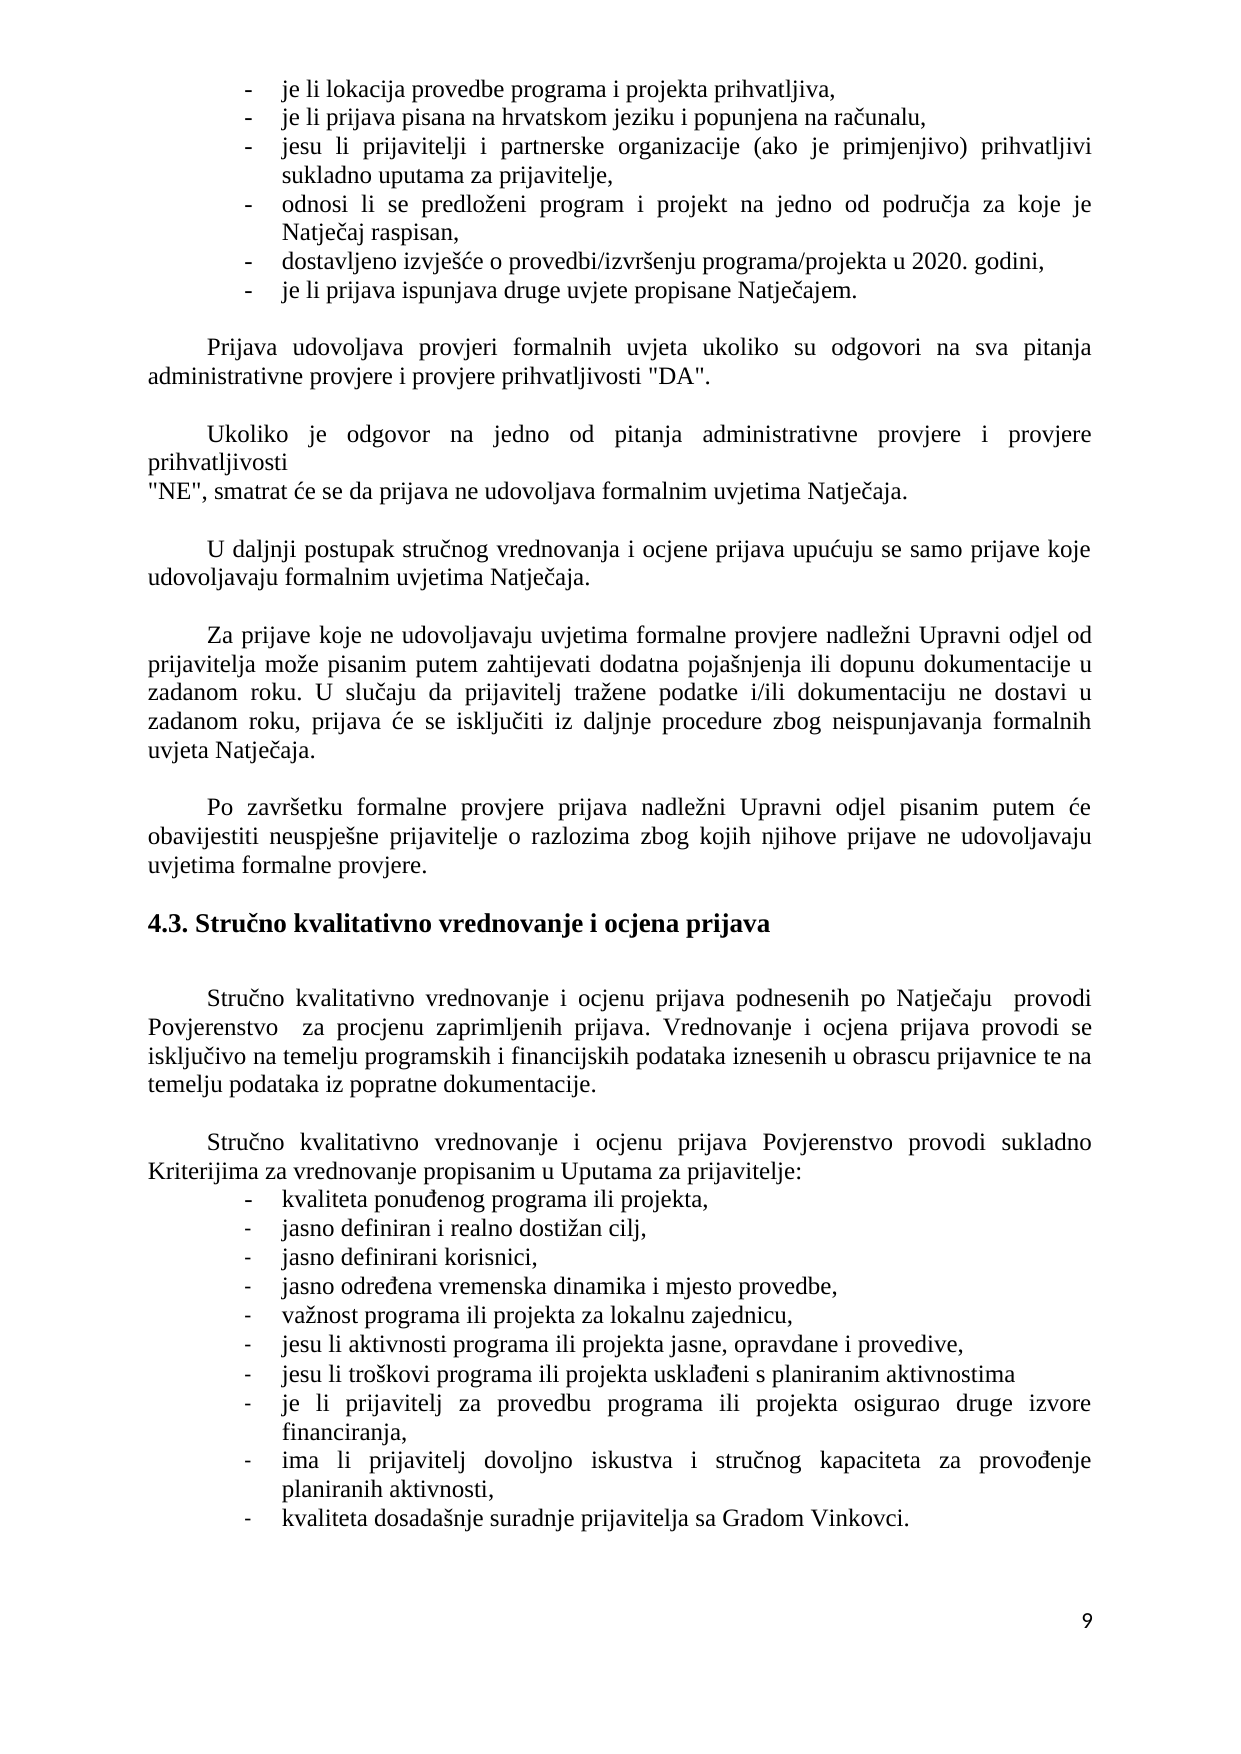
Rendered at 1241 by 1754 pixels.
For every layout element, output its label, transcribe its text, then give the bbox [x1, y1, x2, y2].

text Ukoliko je odgovor na jedno od pitanja administrativne provjere i provjere prihvatljivosti [148, 419, 1093, 476]
list jasno definirani korisnici, [244, 1242, 1093, 1271]
list jesu li prijavitelji i partnerske organizacije (ako je primjenjivo) prihvatljivi sukladno uputama za prijavitelje, [244, 131, 1093, 189]
list je li lokacija provedbe programa i projekta prihvatljiva, [244, 74, 1093, 102]
list važnost programa ili projekta za lokalnu zajednicu, [244, 1301, 1093, 1329]
list dostavljeno izvješće o provedbi/izvršenju programa/projekta u 2020. godini, [244, 246, 1093, 275]
text Po završetku formalne provjere prijava nadležni Upravni odjel pisanim putem će obavijestiti neuspješne prijavitelje o razlozima zbog kojih njihove prijave ne udovoljavaju uvjetima formalne provjere. [148, 792, 1093, 879]
list kvaliteta ponuđenog programa ili projekta, [244, 1184, 1093, 1213]
text Stručno kvalitativno vrednovanje i ocjenu prijava podnesenih po Natječaju provodi Povjerenstvo za procjenu zaprimljenih prijava. Vrednovanje i ocjena prijava provodi se isključivo na temelju programskih i financijskih podataka iznesenih u obrascu prijavnice te na temelju podataka iz popratne dokumentacije. [148, 983, 1093, 1098]
list jasno određena vremenska dinamika i mjesto provedbe, [244, 1271, 1093, 1301]
list ima li prijavitelj dovoljno iskustva i stručnog kapaciteta za provođenje planiranih aktivnosti, [244, 1446, 1093, 1503]
text U daljnji postupak stručnog vrednovanja i ocjene prijava upućuju se samo prijave koje udovoljavaju formalnim uvjetima Natječaja. [148, 534, 1093, 591]
text "NE", smatrat će se da prijava ne udovoljava formalnim uvjetima Natječaja. [148, 476, 1093, 505]
text Za prijave koje ne udovoljavaju uvjetima formalne provjere nadležni Upravni odjel od prijavitelja može pisanim putem zahtijevati dodatna pojašnjenja ili dopunu dokumentacije u zadanom roku. U slučaju da prijavitelj tražene podatke i/ili dokumentaciju ne dostavi u zadanom roku, prijava će se isključiti iz daljnje procedure zbog neispunjavanja formalnih uvjeta Natječaja. [148, 620, 1093, 764]
list jesu li troškovi programa ili projekta usklađeni s planiranim aktivnostima [244, 1359, 1093, 1388]
list jasno definiran i realno dostižan cilj, [244, 1213, 1093, 1242]
text Prijava udovoljava provjeri formalnih uvjeta ukoliko su odgovori na sva pitanja administrativne provjere i provjere prihvatljivosti "DA". [148, 332, 1093, 390]
list je li prijavitelj za provedbu programa ili projekta osigurao druge izvore financiranja, [244, 1388, 1093, 1446]
list odnosi li se predloženi program i projekt na jedno od područja za koje je Natječaj raspisan, [244, 189, 1093, 246]
subtitle 4.3. Stručno kvalitativno vrednovanje i ocjena prijava [148, 907, 1093, 939]
list kvaliteta dosadašnje suradnje prijavitelja sa Gradom Vinkovci. [244, 1503, 1093, 1532]
list jesu li aktivnosti programa ili projekta jasne, opravdane i provedive, [244, 1329, 1093, 1359]
list je li prijava pisana na hrvatskom jeziku i popunjena na računalu, [244, 102, 1093, 131]
text Stručno kvalitativno vrednovanje i ocjenu prijava Povjerenstvo provodi sukladno Kriterijima za vrednovanje propisanim u Uputama za prijavitelje: [148, 1127, 1093, 1184]
list je li prijava ispunjava druge uvjete propisane Natječajem. [244, 275, 1093, 304]
